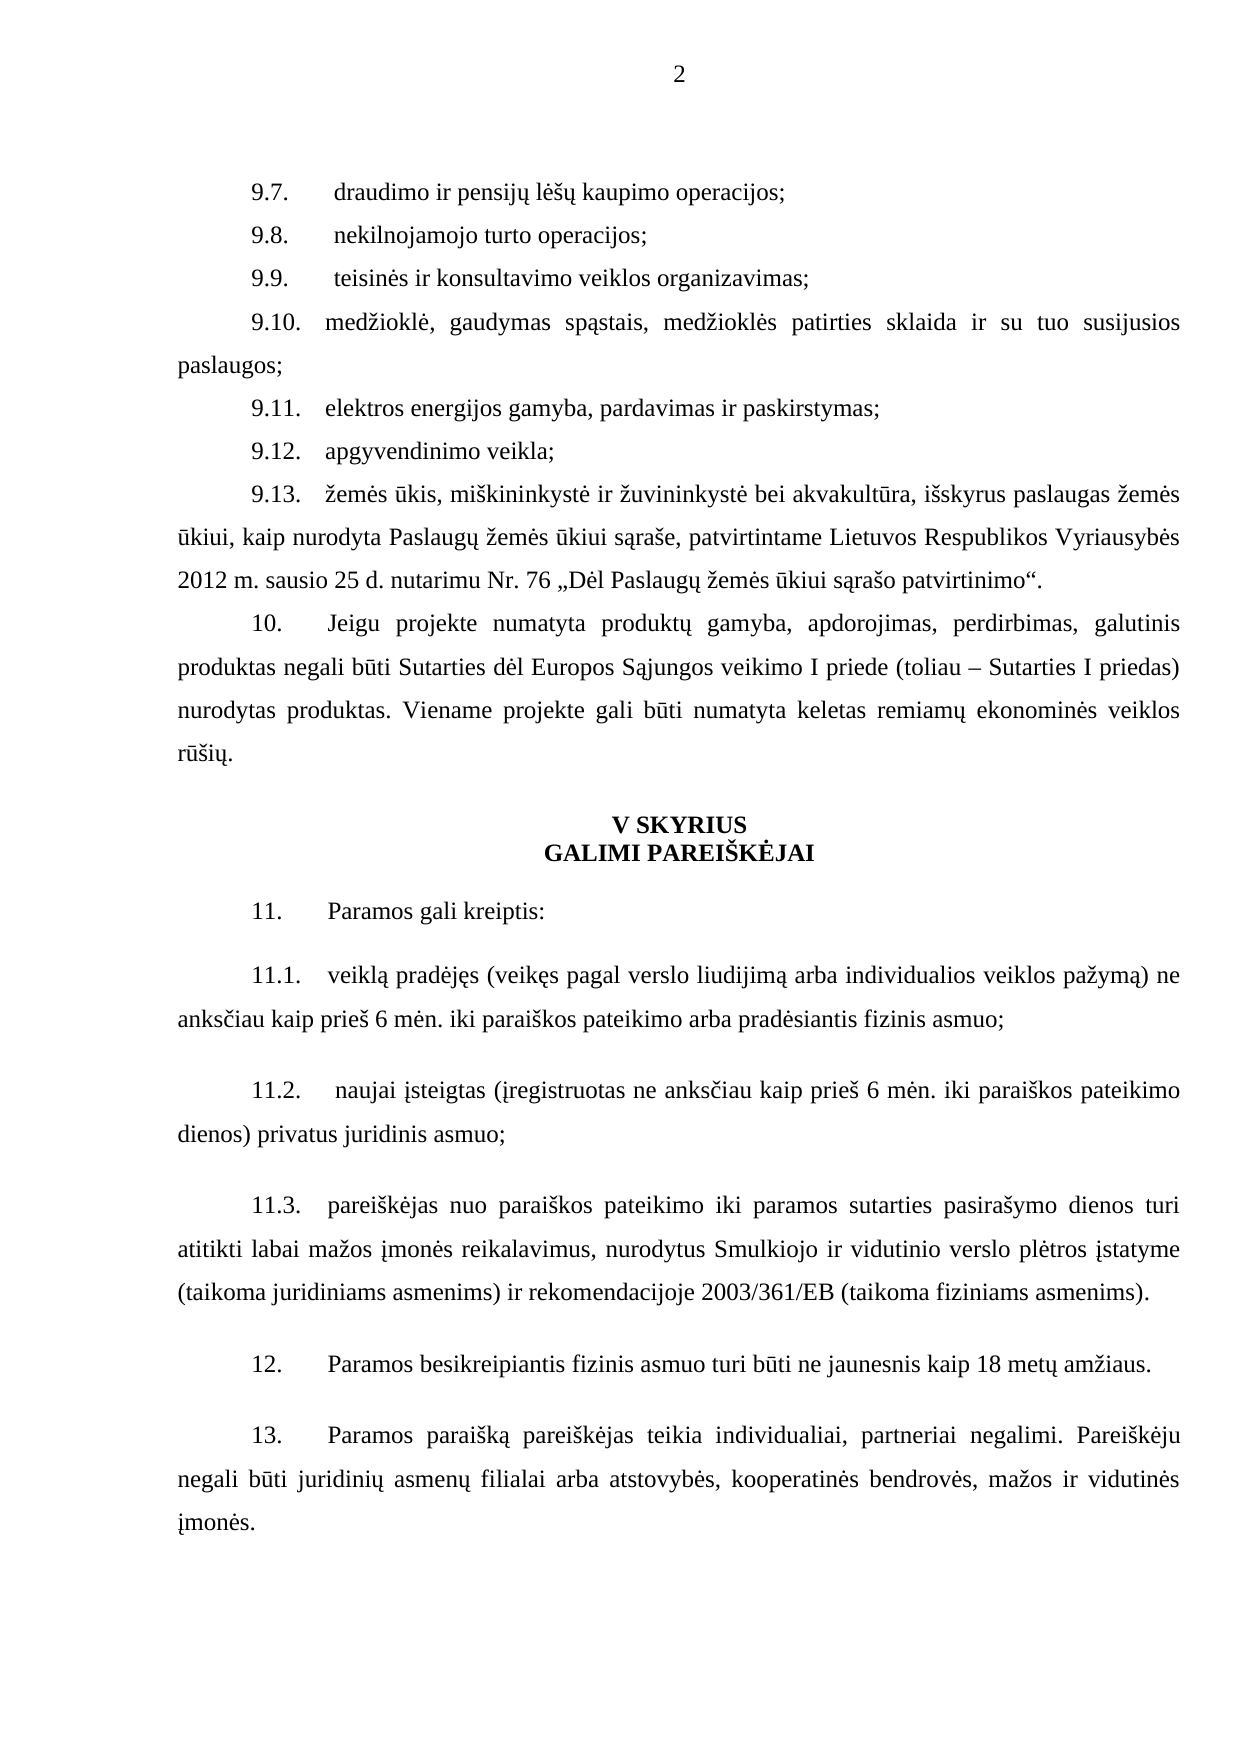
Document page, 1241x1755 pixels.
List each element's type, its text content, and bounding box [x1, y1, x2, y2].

text 11. Paramos gali kreiptis: [177, 896, 1181, 925]
text 9.13. žemės ūkis, miškininkystė ir žuvininkystė bei akvakultūra, išskyrus paslaugas žemės ūkiui, kaip nurodyta Paslaugų žemės ūkiui sąraše, patvirtintame Lietuvos Respublikos Vyriausybės 2012 m. sausio 25 d. nutarimu Nr. 76 „Dėl Paslaugų žemės ūkiui sąrašo patvirtinimo“. [177, 479, 1181, 594]
text 11.1. veiklą pradėjęs (veikęs pagal verslo liudijimą arba individualios veiklos pažymą) ne anksčiau kaip prieš 6 mėn. iki paraiškos pateikimo arba pradėsiantis fizinis asmuo; [177, 961, 1181, 1032]
text 13. Paramos paraišką pareiškėjas teikia individualiai, partneriai negalimi. Pareiškėju negali būti juridinių asmenų filialai arba atstovybės, kooperatinės bendrovės, mažos ir vidutinės įmonės. [177, 1421, 1181, 1536]
text 9.8. nekilnojamojo turto operacijos; [177, 220, 1181, 249]
text 11.3. pareiškėjas nuo paraiškos pateikimo iki paramos sutarties pasirašymo dienos turi atitikti labai mažos įmonės reikalavimus, nurodytus Smulkiojo ir vidutinio verslo plėtros įstatyme (taikoma juridiniams asmenims) ir rekomendacijoje 2003/361/EB (taikoma fiziniams asmenims). [177, 1191, 1181, 1306]
text 9.11. elektros energijos gamyba, pardavimas ir paskirstymas; [177, 393, 1181, 422]
text 9.7. draudimo ir pensijų lėšų kaupimo operacijos; [177, 177, 1181, 206]
text V SKYRIUS [177, 810, 1181, 838]
text GALIMI PAREIŠKĖJAI [177, 838, 1181, 867]
text 12. Paramos besikreipiantis fizinis asmuo turi būti ne jaunesnis kaip 18 metų amžiaus. [177, 1349, 1181, 1377]
text 9.12. apgyvendinimo veikla; [177, 436, 1181, 465]
text 11.2. naujai įsteigtas (įregistruotas ne anksčiau kaip prieš 6 mėn. iki paraiškos pateikimo dienos) privatus juridinis asmuo; [177, 1076, 1181, 1147]
text 9.10. medžioklė, gaudymas spąstais, medžioklės patirties sklaida ir su tuo susijusios paslaugos; [177, 307, 1181, 378]
text 10. Jeigu projekte numatyta produktų gamyba, apdorojimas, perdirbimas, galutinis produktas negali būti Sutarties dėl Europos Sąjungos veikimo I priede (toliau – Sutarties I priedas) nurodytas produktas. Viename projekte gali būti numatyta keletas remiamų ekonominės veiklos rūšių. [177, 608, 1181, 767]
text 9.9. teisinės ir konsultavimo veiklos organizavimas; [177, 263, 1181, 292]
